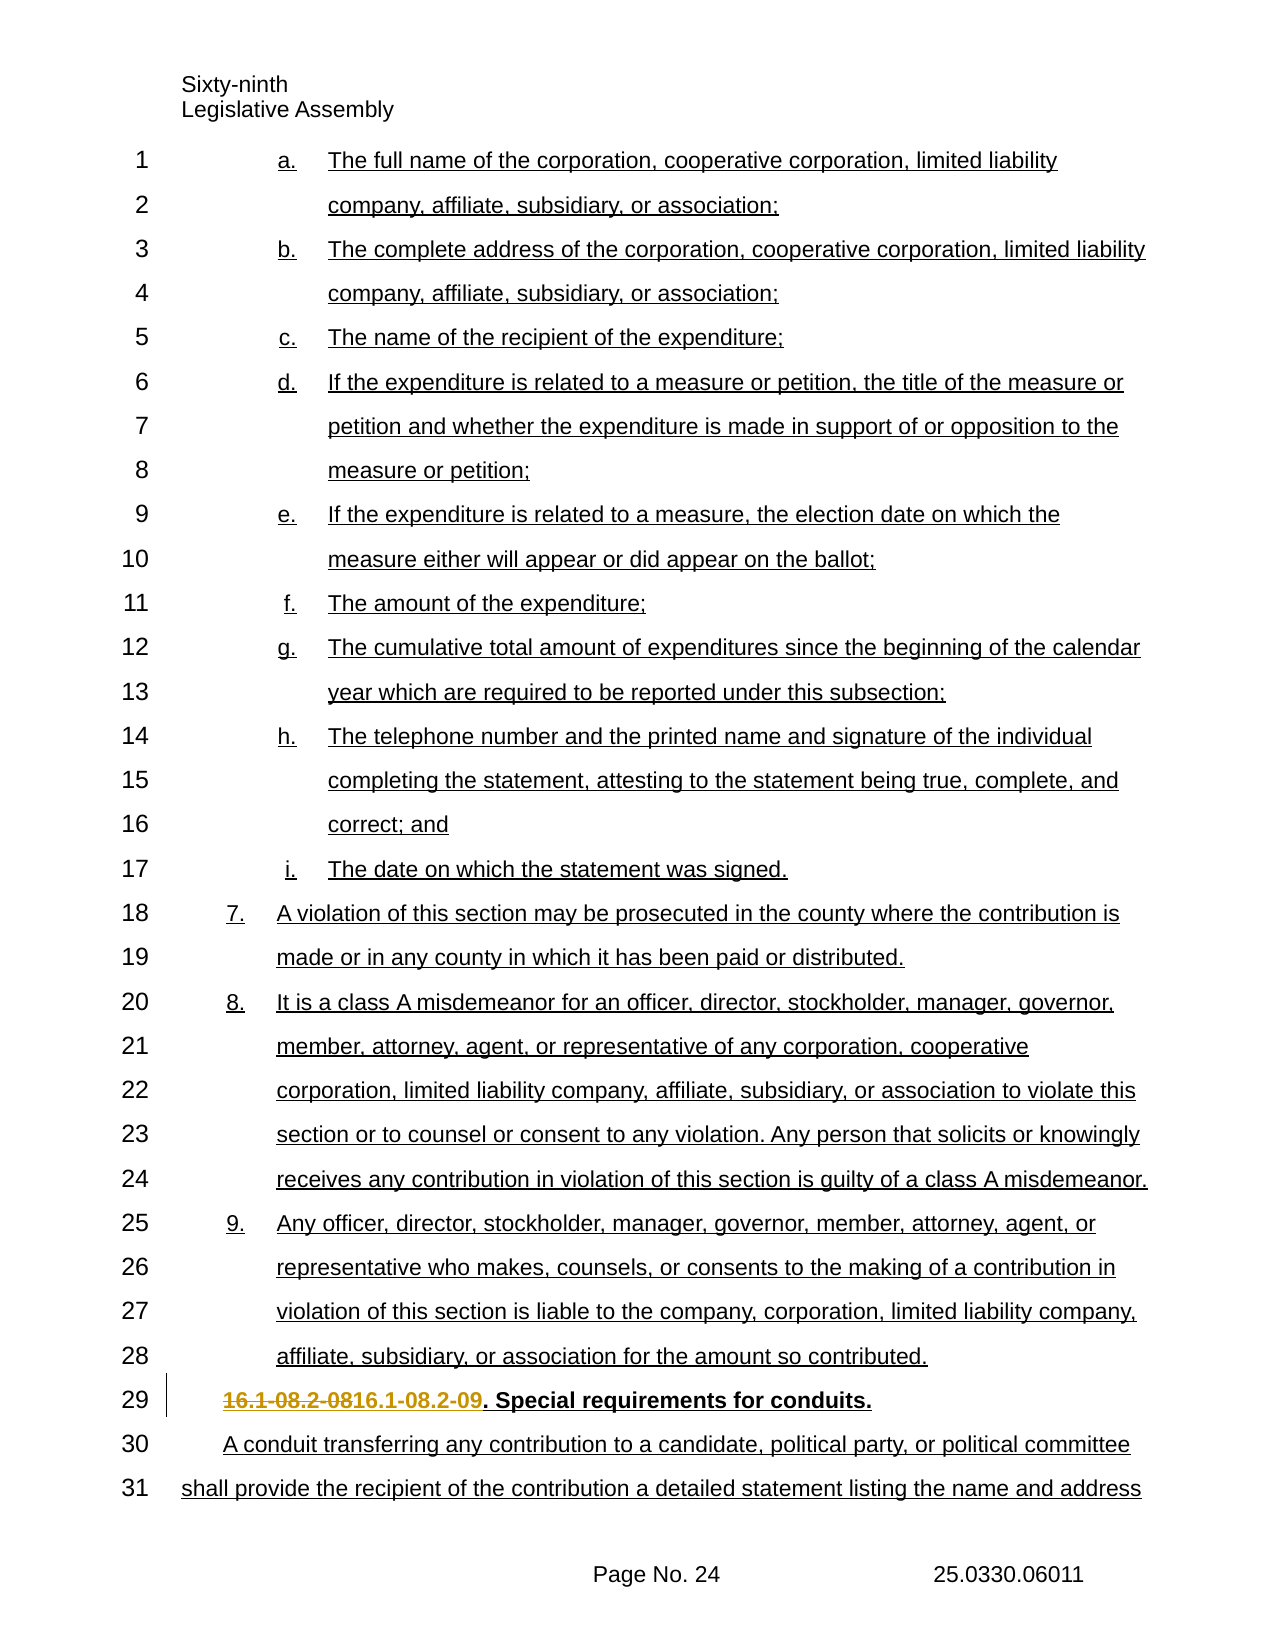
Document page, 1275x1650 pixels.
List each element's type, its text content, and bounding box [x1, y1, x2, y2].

text A conduit transferring any contribution to a candidate, political party, or political committee shall provide the recipient of the contribution a detailed statement listing the name and address [181, 1417, 1154, 1506]
subtitle 16.1‑08.2‑09. Special requirements for conduits. [181, 1373, 1154, 1417]
text 8. It is a class A misdemeanor for an officer, director, stockholder, manager, governor, member, attorney, agent, or representative of any corporation, cooperative corporation, limited liability company, affiliate, subsidiary, or association to violate this section or to counsel or consent to any violation. Any person that solicits or knowingly receives any contribution in violation of this section is guilty of a class A misdemeanor. [181, 974, 1154, 1196]
text f. The amount of the expenditure; [181, 576, 1154, 620]
text i. The date on which the statement was signed. [181, 842, 1154, 886]
text a. The full name of the corporation, cooperative corporation, limited liability company, affiliate, subsidiary, or association; [181, 133, 1154, 222]
text b. The complete address of the corporation, cooperative corporation, limited liability company, affiliate, subsidiary, or association; [181, 222, 1154, 310]
text e. If the expenditure is related to a measure, the election date on which the measure either will appear or did appear on the ballot; [181, 487, 1154, 576]
text h. The telephone number and the printed name and signature of the individual completing the statement, attesting to the statement being true, complete, and correct; and [181, 709, 1154, 842]
text d. If the expenditure is related to a measure or petition, the title of the measure or petition and whether the expenditure is made in support of or opposition to the measure or petition; [181, 355, 1154, 487]
text 9. Any officer, director, stockholder, manager, governor, member, attorney, agent, or representative who makes, counsels, or consents to the making of a contribution in violation of this section is liable to the company, corporation, limited liability company, affiliate, subsidiary, or association for the amount so contributed. [181, 1196, 1154, 1373]
text g. The cumulative total amount of expenditures since the beginning of the calendar year which are required to be reported under this subsection; [181, 620, 1154, 709]
text c. The name of the recipient of the expenditure; [181, 310, 1154, 355]
text 7. A violation of this section may be prosecuted in the county where the contribution is made or in any county in which it has been paid or distributed. [181, 886, 1154, 974]
